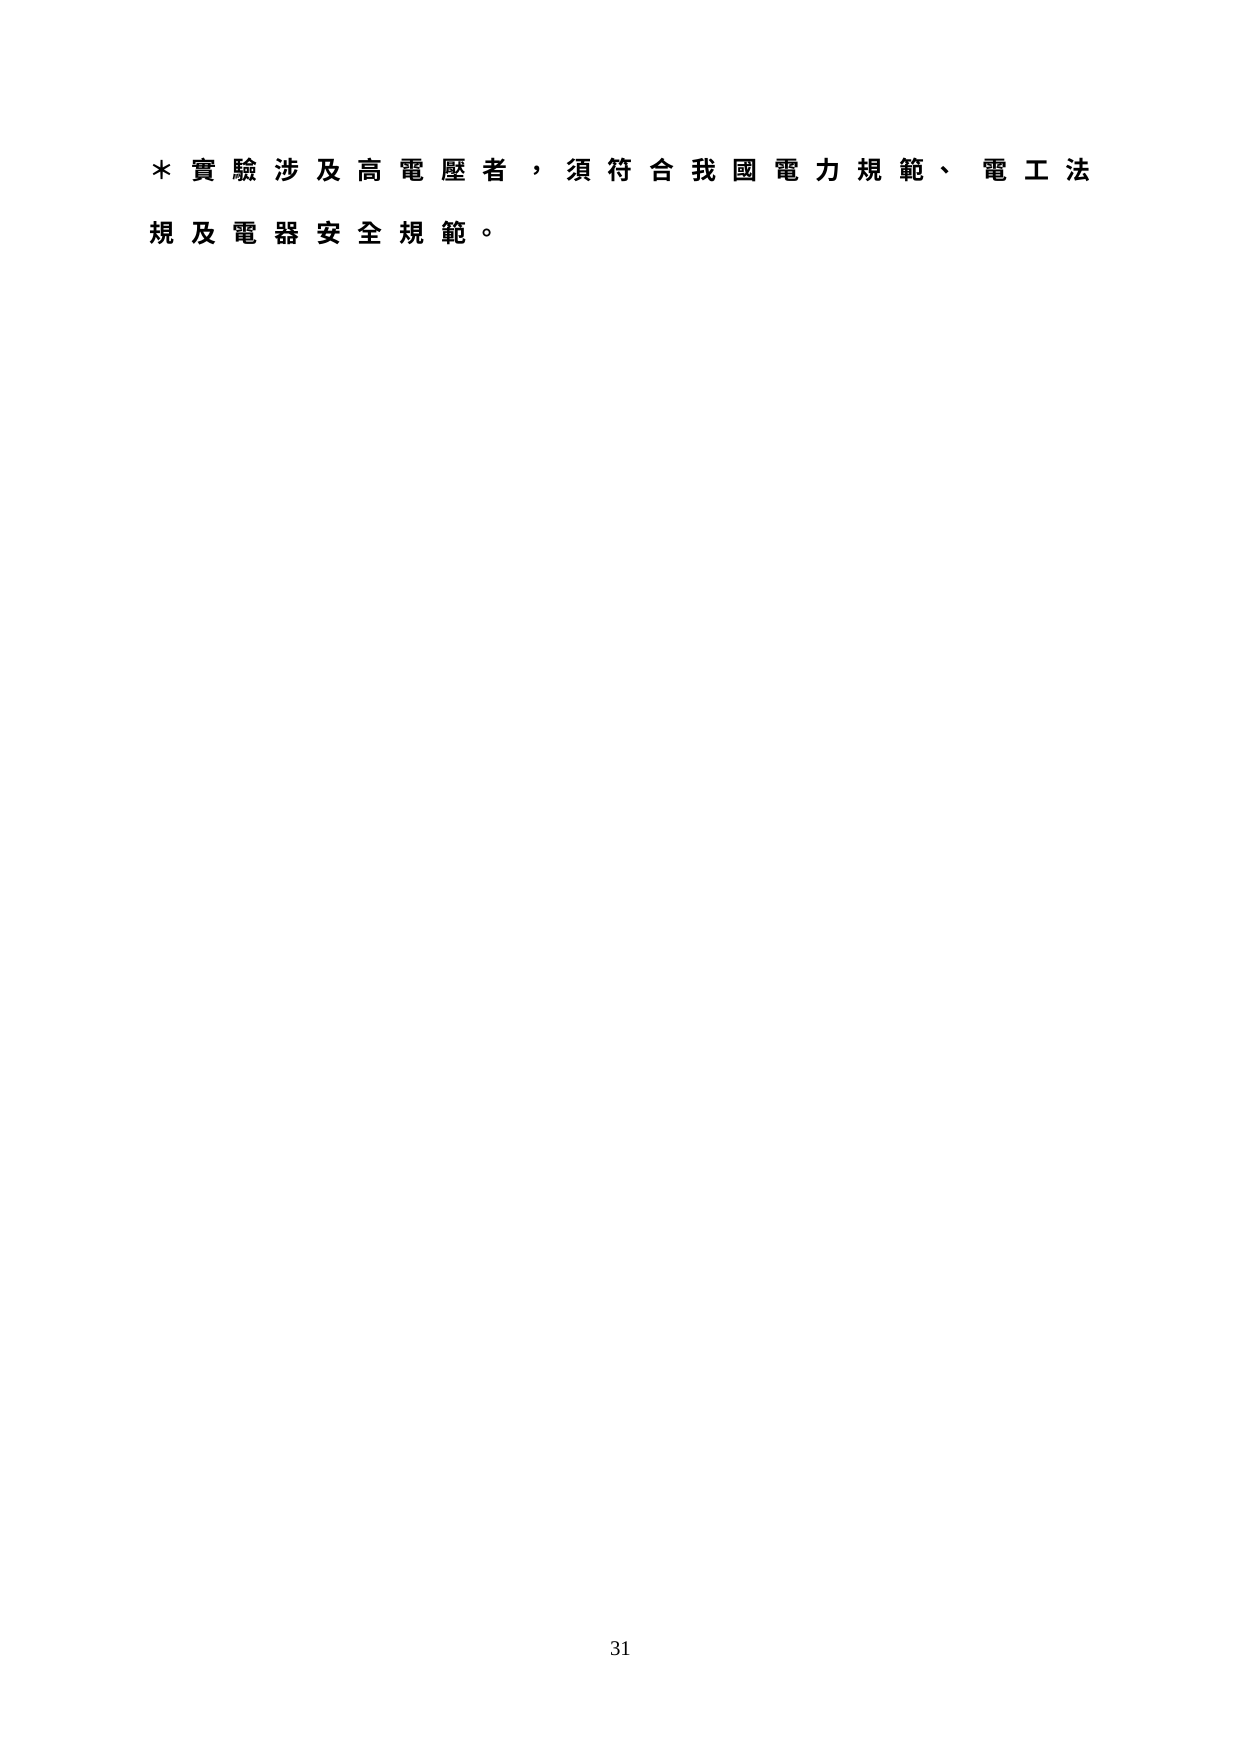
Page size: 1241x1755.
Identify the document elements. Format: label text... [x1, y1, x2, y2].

text ＊實驗涉及高電壓者，須符合我國電力規範、電工法規及電器安全規範。 [141, 127, 1099, 252]
